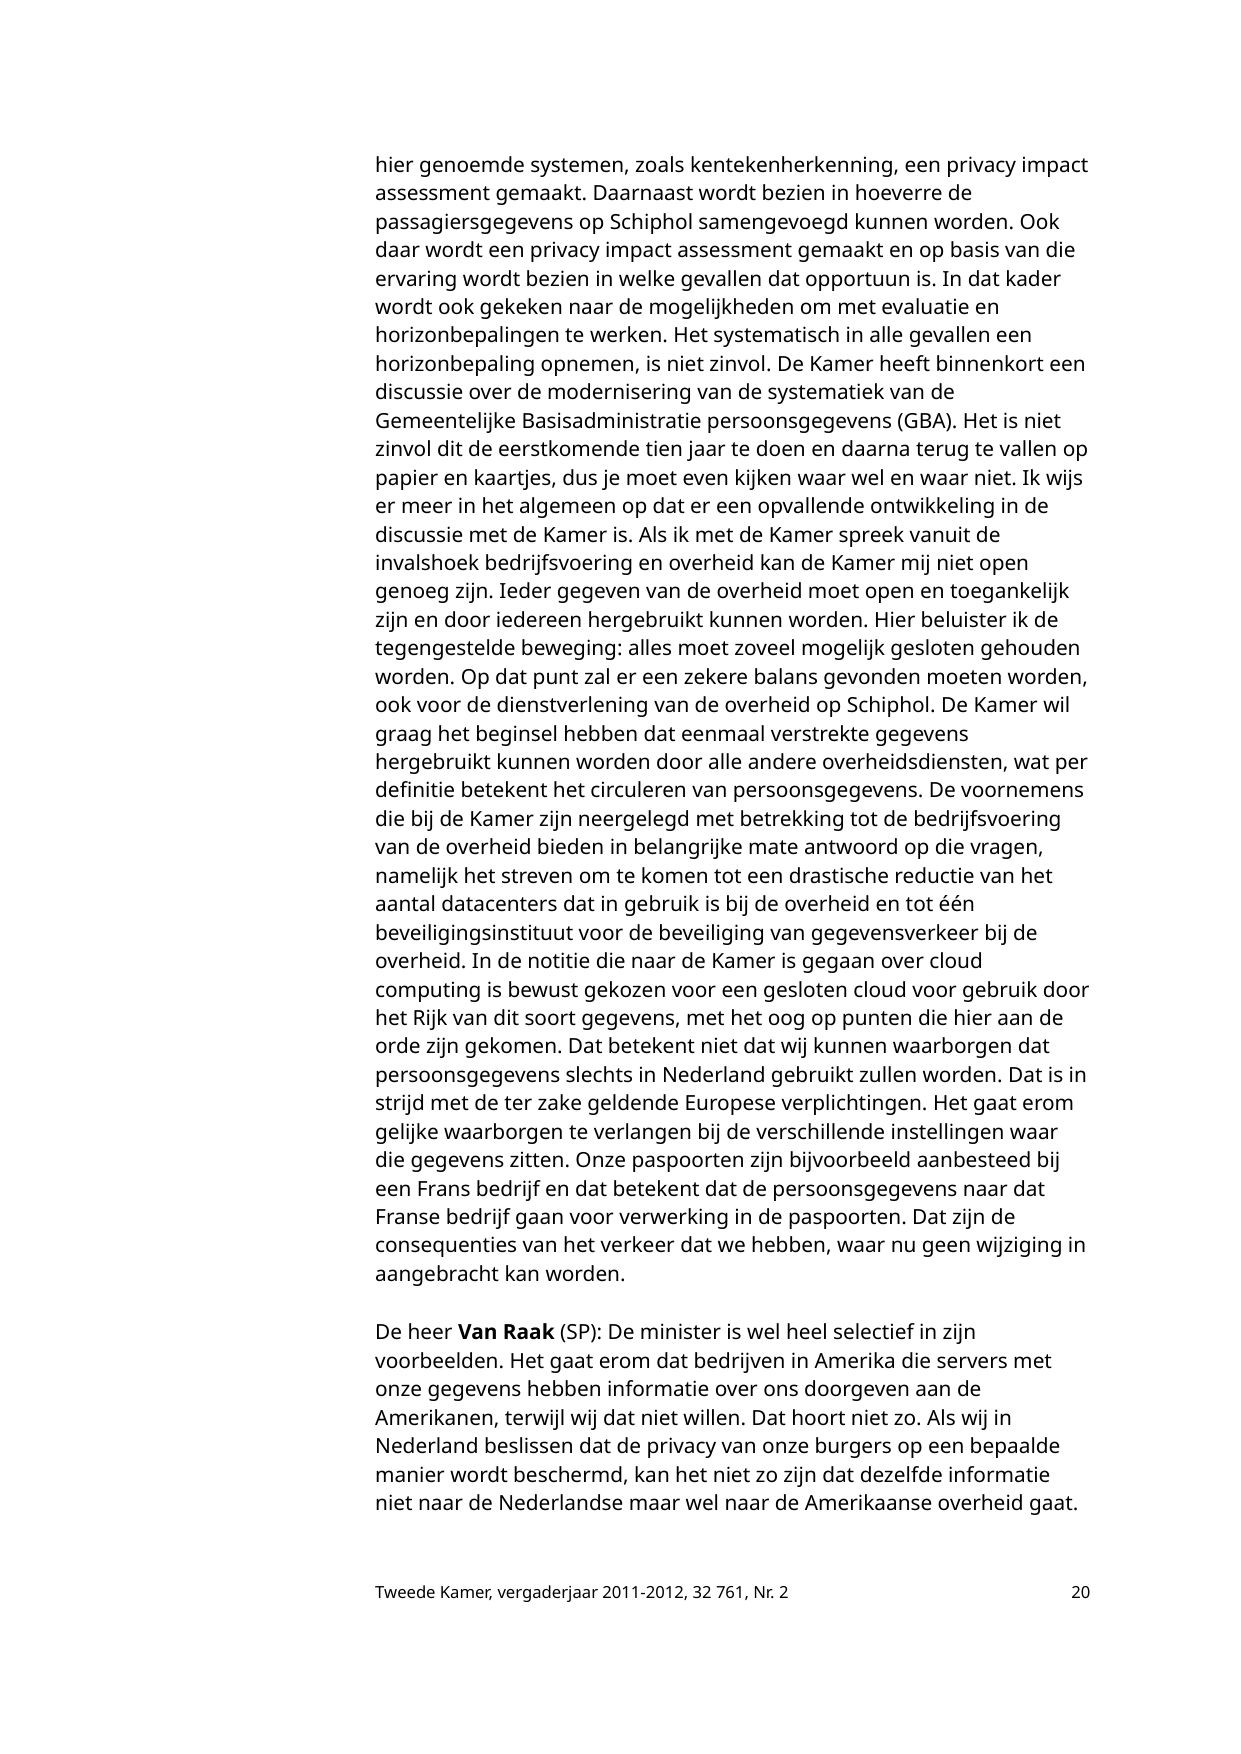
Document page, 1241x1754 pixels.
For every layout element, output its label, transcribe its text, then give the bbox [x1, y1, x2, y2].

text hier genoemde systemen, zoals kentekenherkenning, een privacy impact assessment gemaakt. Daarnaast wordt bezien in hoeverre de passagiersgegevens op Schiphol samengevoegd kunnen worden. Ook daar wordt een privacy impact assessment gemaakt en op basis van die ervaring wordt bezien in welke gevallen dat opportuun is. In dat kader wordt ook gekeken naar de mogelijkheden om met evaluatie en horizonbepalingen te werken. Het systematisch in alle gevallen een horizonbepaling opnemen, is niet zinvol. De Kamer heeft binnenkort een discussie over de modernisering van de systematiek van de Gemeentelijke Basisadministratie persoonsgegevens (GBA). Het is niet zinvol dit de eerstkomende tien jaar te doen en daarna terug te vallen op papier en kaartjes, dus je moet even kijken waar wel en waar niet. Ik wijs er meer in het algemeen op dat er een opvallende ontwikkeling in de discussie met de Kamer is. Als ik met de Kamer spreek vanuit de invalshoek bedrijfsvoering en overheid kan de Kamer mij niet open genoeg zijn. Ieder gegeven van de overheid moet open en toegankelijk zijn en door iedereen hergebruikt kunnen worden. Hier beluister ik de tegengestelde beweging: alles moet zoveel mogelijk gesloten gehouden worden. Op dat punt zal er een zekere balans gevonden moeten worden, ook voor de dienstverlening van de overheid op Schiphol. De Kamer wil graag het beginsel hebben dat eenmaal verstrekte gegevens hergebruikt kunnen worden door alle andere overheidsdiensten, wat per definitie betekent het circuleren van persoonsgegevens. De voornemens die bij de Kamer zijn neergelegd met betrekking tot de bedrijfsvoering van de overheid bieden in belangrijke mate antwoord op die vragen, namelijk het streven om te komen tot een drastische reductie van het aantal datacenters dat in gebruik is bij de overheid en tot één beveiligingsinstituut voor de beveiliging van gegevensverkeer bij de overheid. In de notitie die naar de Kamer is gegaan over cloud computing is bewust gekozen voor een gesloten cloud voor gebruik door het Rijk van dit soort gegevens, met het oog op punten die hier aan de orde zijn gekomen. Dat betekent niet dat wij kunnen waarborgen dat persoonsgegevens slechts in Nederland gebruikt zullen worden. Dat is in strijd met de ter zake geldende Europese verplichtingen. Het gaat erom gelijke waarborgen te verlangen bij de verschillende instellingen waar die gegevens zitten. Onze paspoorten zijn bijvoorbeeld aanbesteed bij een Frans bedrijf en dat betekent dat de persoonsgegevens naar dat Franse bedrijf gaan voor verwerking in de paspoorten. Dat zijn de consequenties van het verkeer dat we hebben, waar nu geen wijziging in aangebracht kan worden. [375, 150, 1090, 1287]
text De heer Van Raak (SP): De minister is wel heel selectief in zijn voorbeelden. Het gaat erom dat bedrijven in Amerika die servers met onze gegevens hebben informatie over ons doorgeven aan de Amerikanen, terwijl wij dat niet willen. Dat hoort niet zo. Als wij in Nederland beslissen dat de privacy van onze burgers op een bepaalde manier wordt beschermd, kan het niet zo zijn dat dezelfde informatie niet naar de Nederlandse maar wel naar de Amerikaanse overheid gaat. [375, 1317, 1090, 1517]
